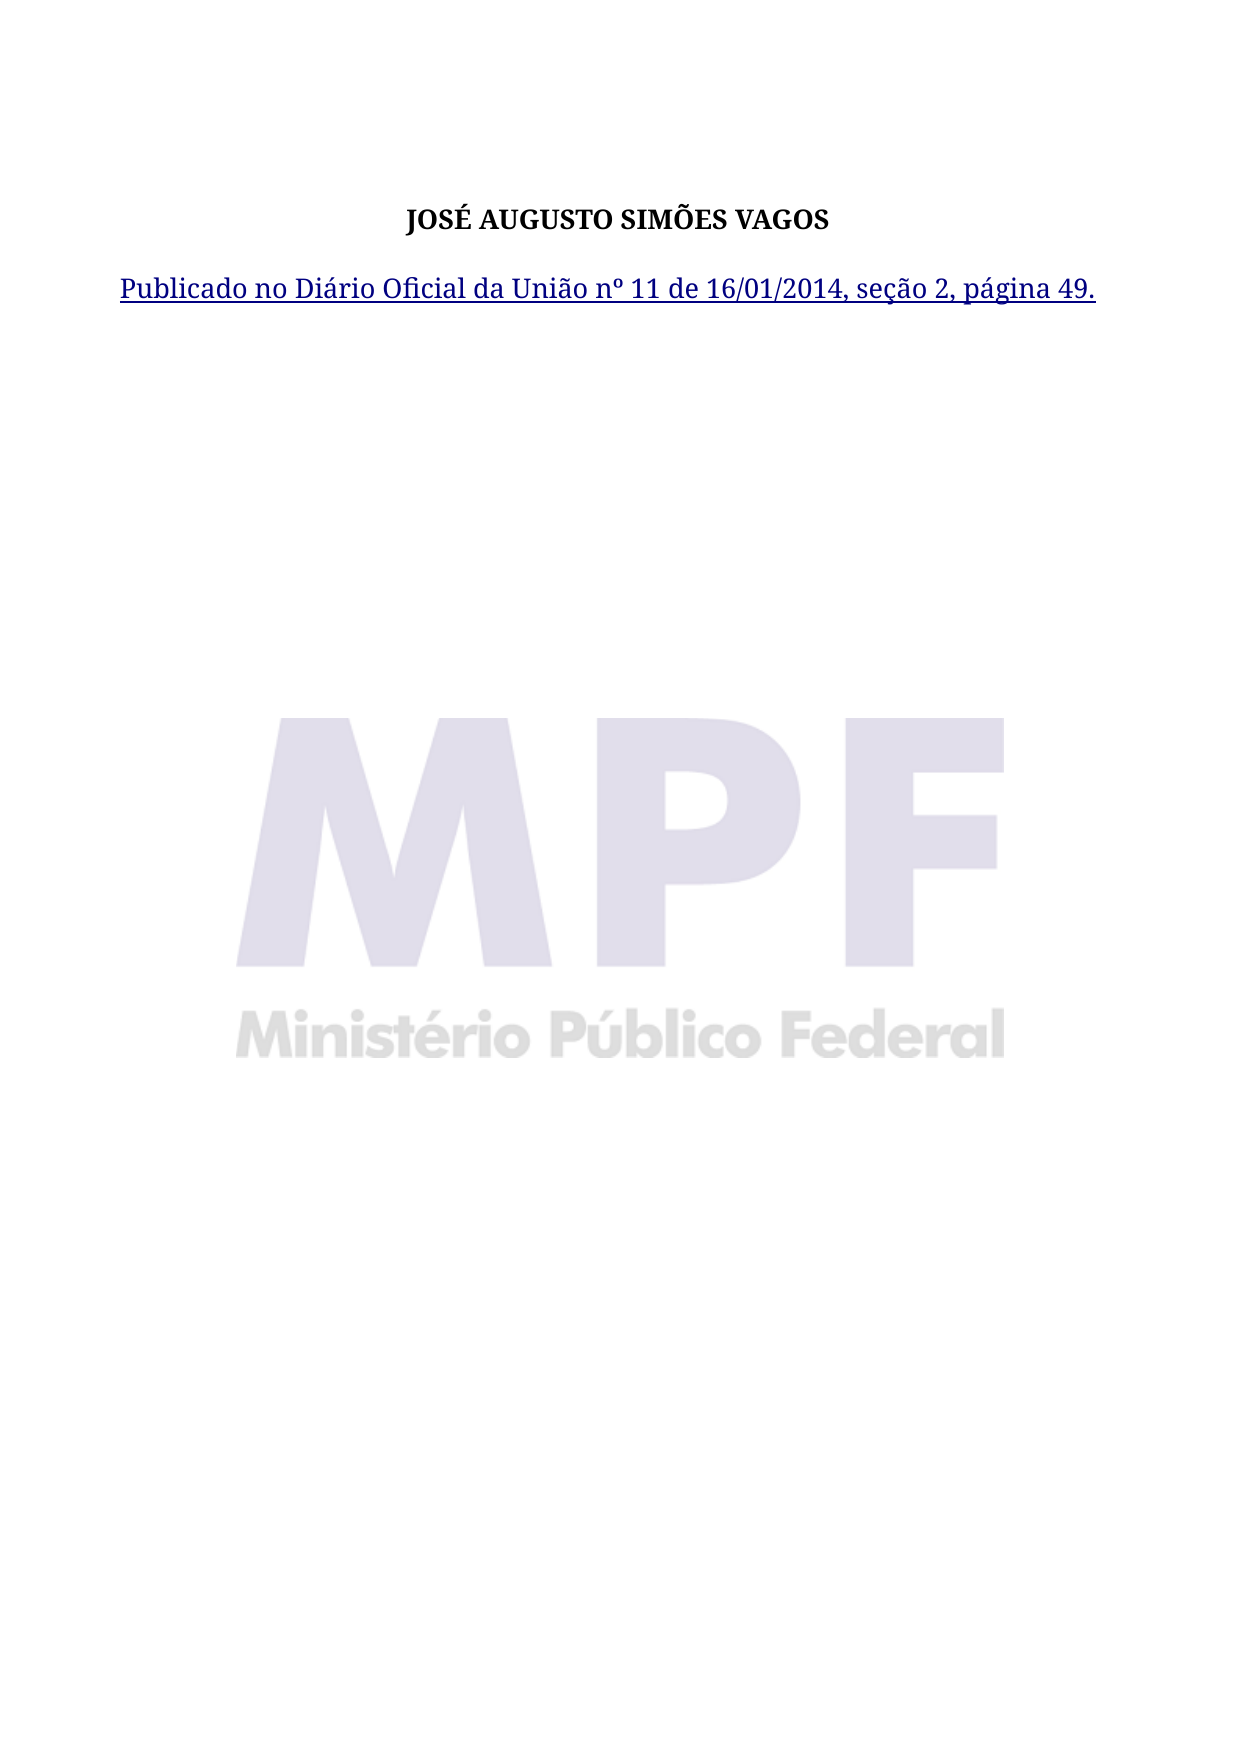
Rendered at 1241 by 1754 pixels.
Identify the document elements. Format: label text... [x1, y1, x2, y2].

text JOSÉ AUGUSTO SIMÕES VAGOS [117, 209, 1119, 234]
text Publicado no Diário Oficial da União nº 11 de 16/01/2014, seção 2, página 49. [119, 270, 1122, 307]
picture [236, 718, 1004, 1058]
